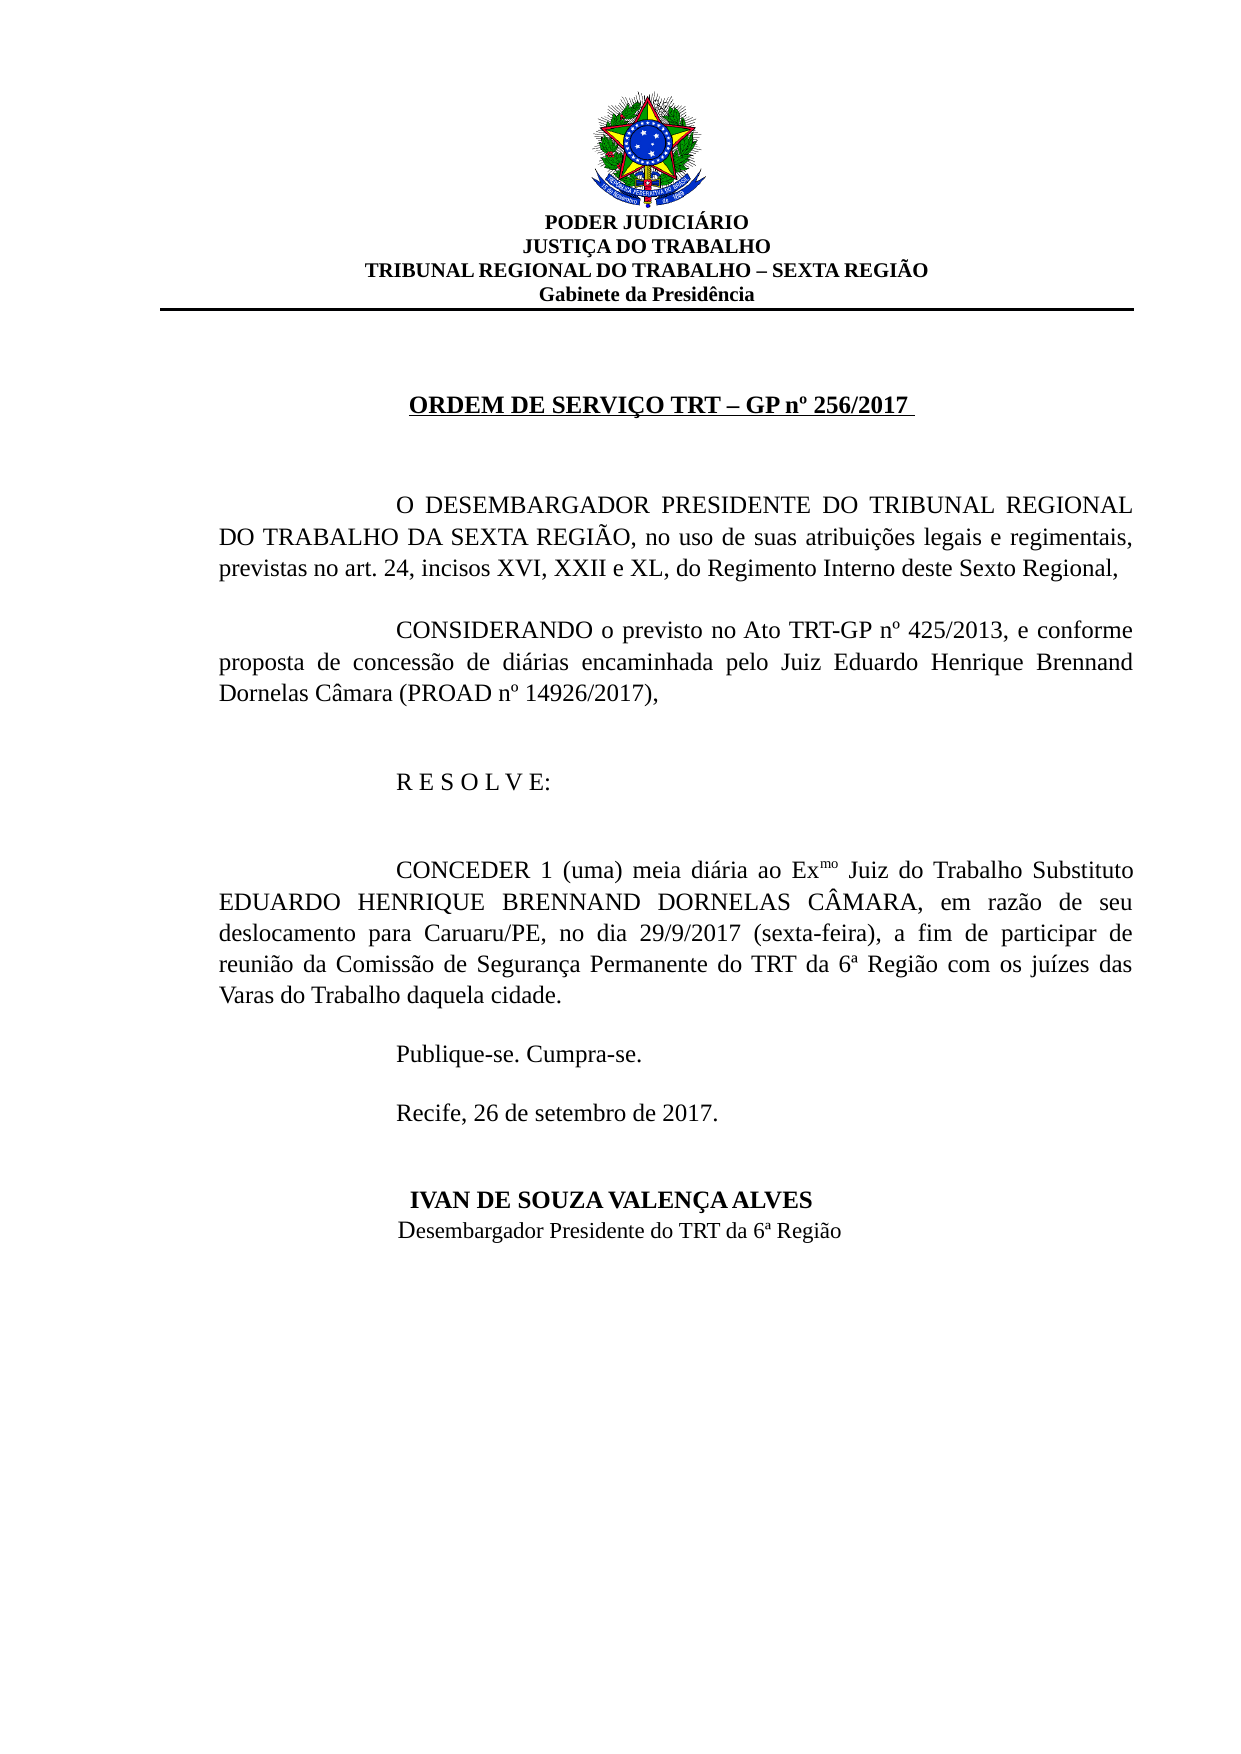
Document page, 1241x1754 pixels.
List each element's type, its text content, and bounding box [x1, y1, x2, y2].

text IVAN DE SOUZA VALENÇA ALVES [159, 1185, 1045, 1214]
text Desembargador Presidente do TRT da 6ª Região [218, 1214, 1045, 1245]
text CONCEDER 1 (uma) meia diária ao Exmo Juiz do Trabalho Substituto EDUARDO HENRIQUE BRENNAND DORNELAS CÂMARA, em razão de seu deslocamento para Caruaru/PE, no dia 29/9/2017 (sexta-feira), a fim de participar de reunião da Comissão de Segurança Permanente do TRT da 6ª Região com os juízes das Varas do Trabalho daquela cidade. [218, 854, 1134, 1010]
subtitle ORDEM DE SERVIÇO TRT – GP nº 256/2017 [218, 390, 1104, 419]
text R E S O L V E: [218, 767, 1104, 796]
text Recife, 26 de setembro de 2017. [218, 1096, 1134, 1127]
text CONSIDERANDO o previsto no Ato TRT-GP nº 425/2013, e conforme proposta de concessão de diárias encaminhada pelo Juiz Eduardo Henrique Brennand Dornelas Câmara (PROAD nº 14926/2017), [218, 614, 1134, 707]
text O DESEMBARGADOR PRESIDENTE DO TRIBUNAL REGIONAL DO TRABALHO DA SEXTA REGIÃO, no uso de suas atribuições legais e regimentais, previstas no art. 24, incisos XVI, XXII e XL, do Regimento Interno deste Sexto Regional, [218, 489, 1134, 582]
picture [585, 88, 709, 210]
text Publique-se. Cumpra-se. [218, 1039, 1104, 1067]
